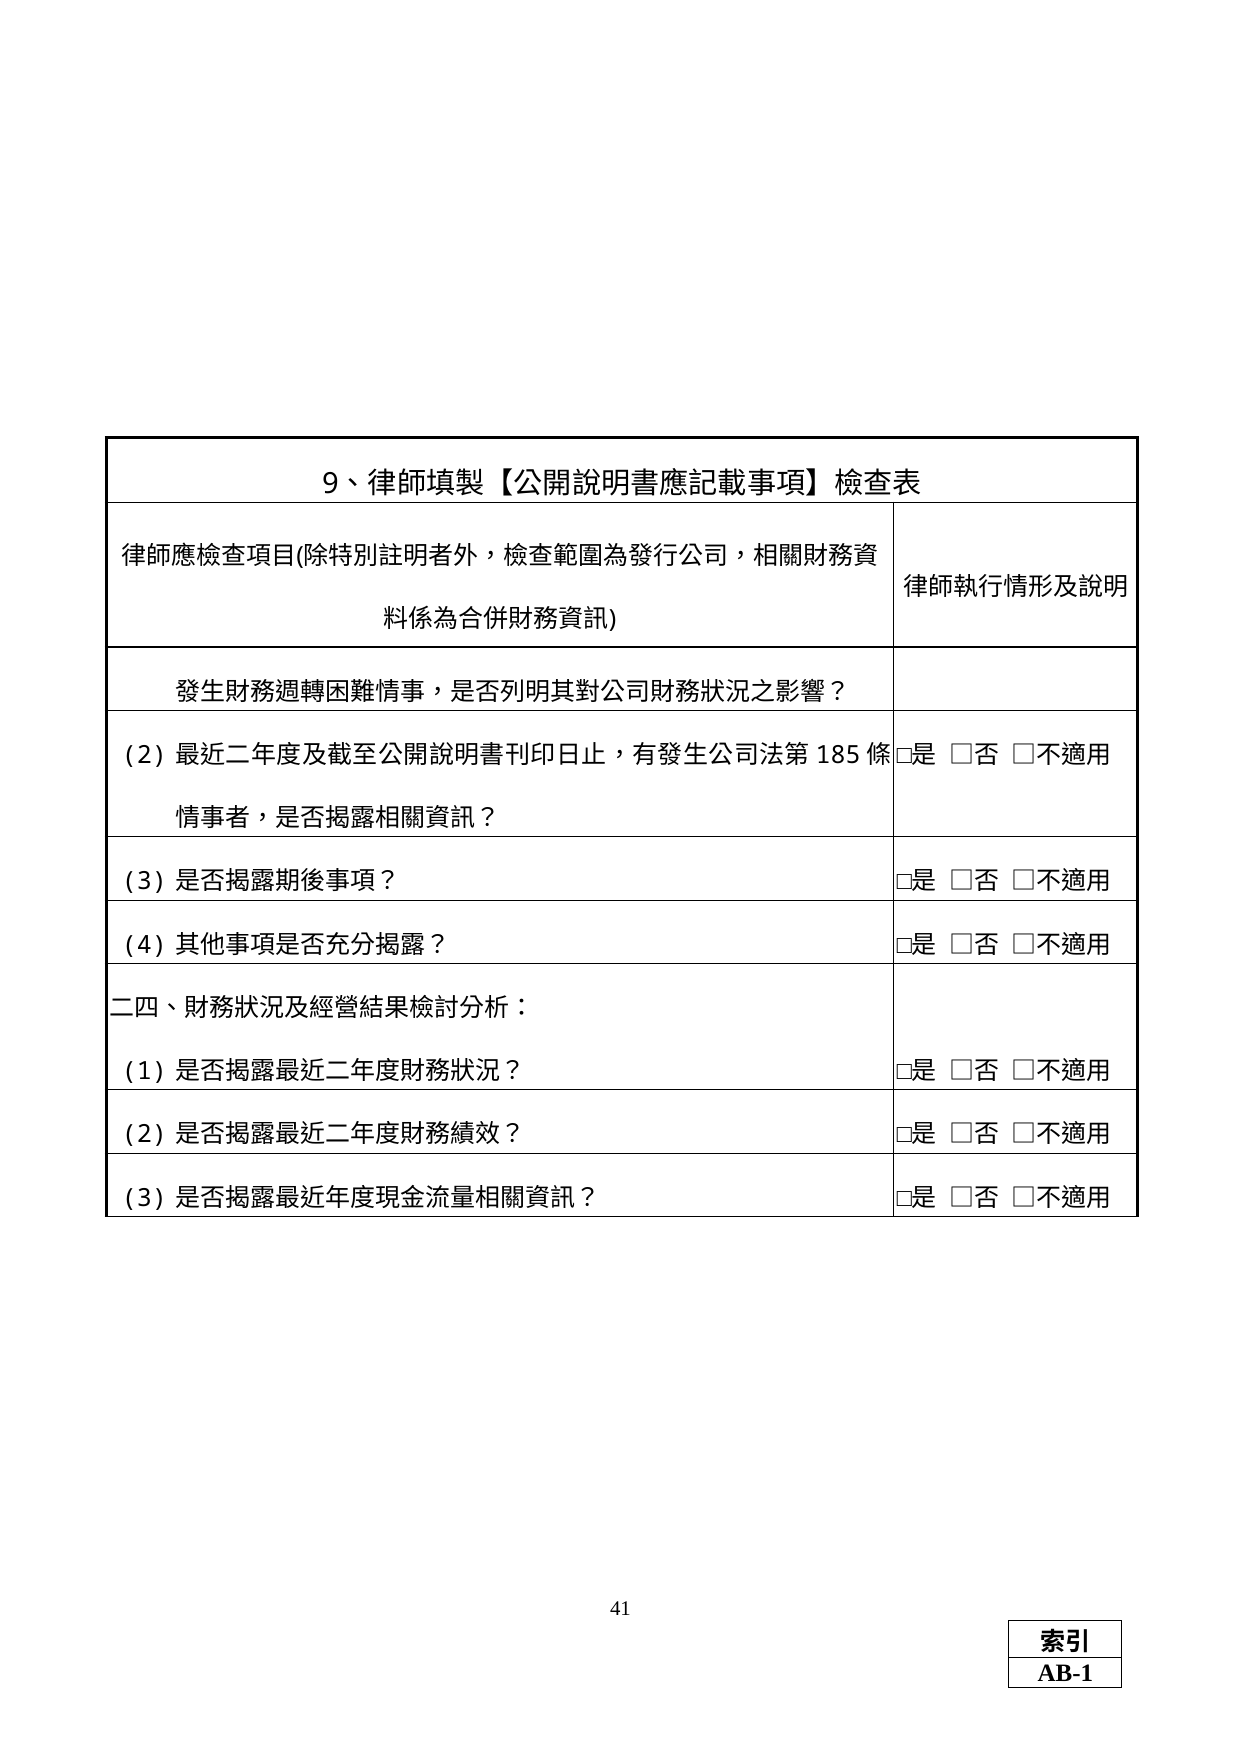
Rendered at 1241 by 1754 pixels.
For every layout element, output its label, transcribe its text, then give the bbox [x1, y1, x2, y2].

table_cell 是否揭露期後事項？ [108, 837, 893, 899]
table_cell [894, 648, 1136, 710]
table_header 9、律師填製【公開說明書應記載事項】檢查表 [108, 439, 1136, 502]
table_cell □是 □否 □不適用 [894, 837, 1136, 899]
table_cell 是否揭露最近二年度財務績效？ [108, 1090, 893, 1153]
table_cell 律師應檢查項目(除特別註明者外，檢查範圍為發行公司，相關財務資料係為合併財務資訊) [108, 503, 893, 646]
table_cell 發生財務週轉困難情事，是否列明其對公司財務狀況之影響？ [108, 648, 893, 710]
table_cell □是 □否 □不適用 [894, 711, 1136, 836]
table_cell 其他事項是否充分揭露？ [108, 901, 893, 963]
table_cell □是 □否 □不適用 [894, 1090, 1136, 1153]
table_cell □是 □否 □不適用 [894, 901, 1136, 963]
table_cell 是否揭露最近年度現金流量相關資訊？ [108, 1154, 893, 1216]
table_cell 律師執行情形及說明 [894, 503, 1136, 646]
table_cell □是 □否 □不適用 [894, 964, 1136, 1089]
table_cell 二四、財務狀況及經營結果檢討分析： 是否揭露最近二年度財務狀況？ [108, 964, 893, 1089]
table_cell 最近二年度及截至公開說明書刊印日止，有發生公司法第185條情事者，是否揭露相關資訊？ [108, 711, 893, 836]
table_cell □是 □否 □不適用 [894, 1154, 1136, 1216]
